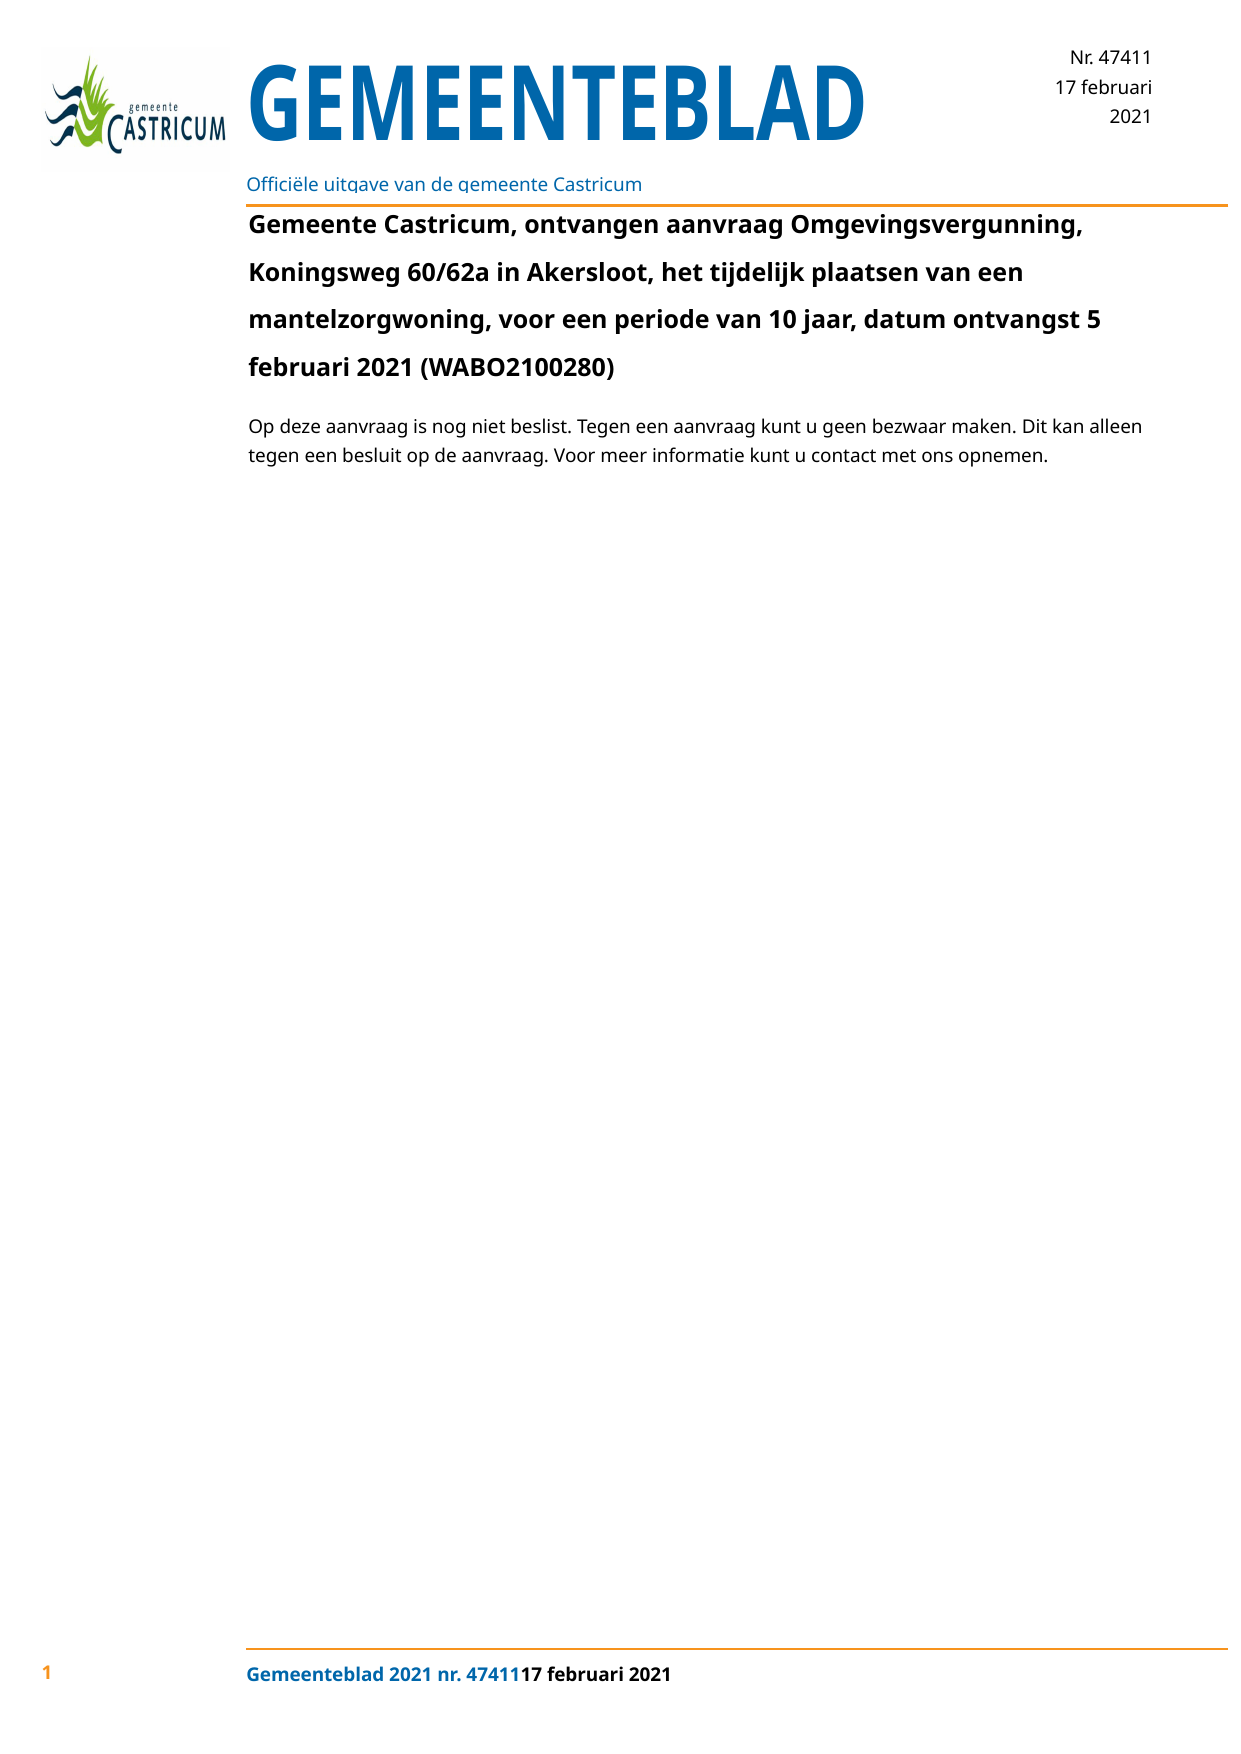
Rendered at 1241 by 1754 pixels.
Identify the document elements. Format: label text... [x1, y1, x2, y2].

text Op deze aanvraag is nog niet beslist. Tegen een aanvraag kunt u geen bezwaar maken. Dit kan alleen tegen een besluit op de aanvraag. Voor meer informatie kunt u contact met ons opnemen. [248, 413, 1152, 468]
text Gemeente Castricum, ontvangen aanvraag Omgevingsvergunning, Koningsweg 60/62a in Akersloot, het tijdelijk plaatsen van een mantelzorgwoning, voor een periode van 10 jaar, datum ontvangst 5 februari 2021 (WABO2100280) [248, 207, 1152, 384]
picture [41, 47, 231, 172]
